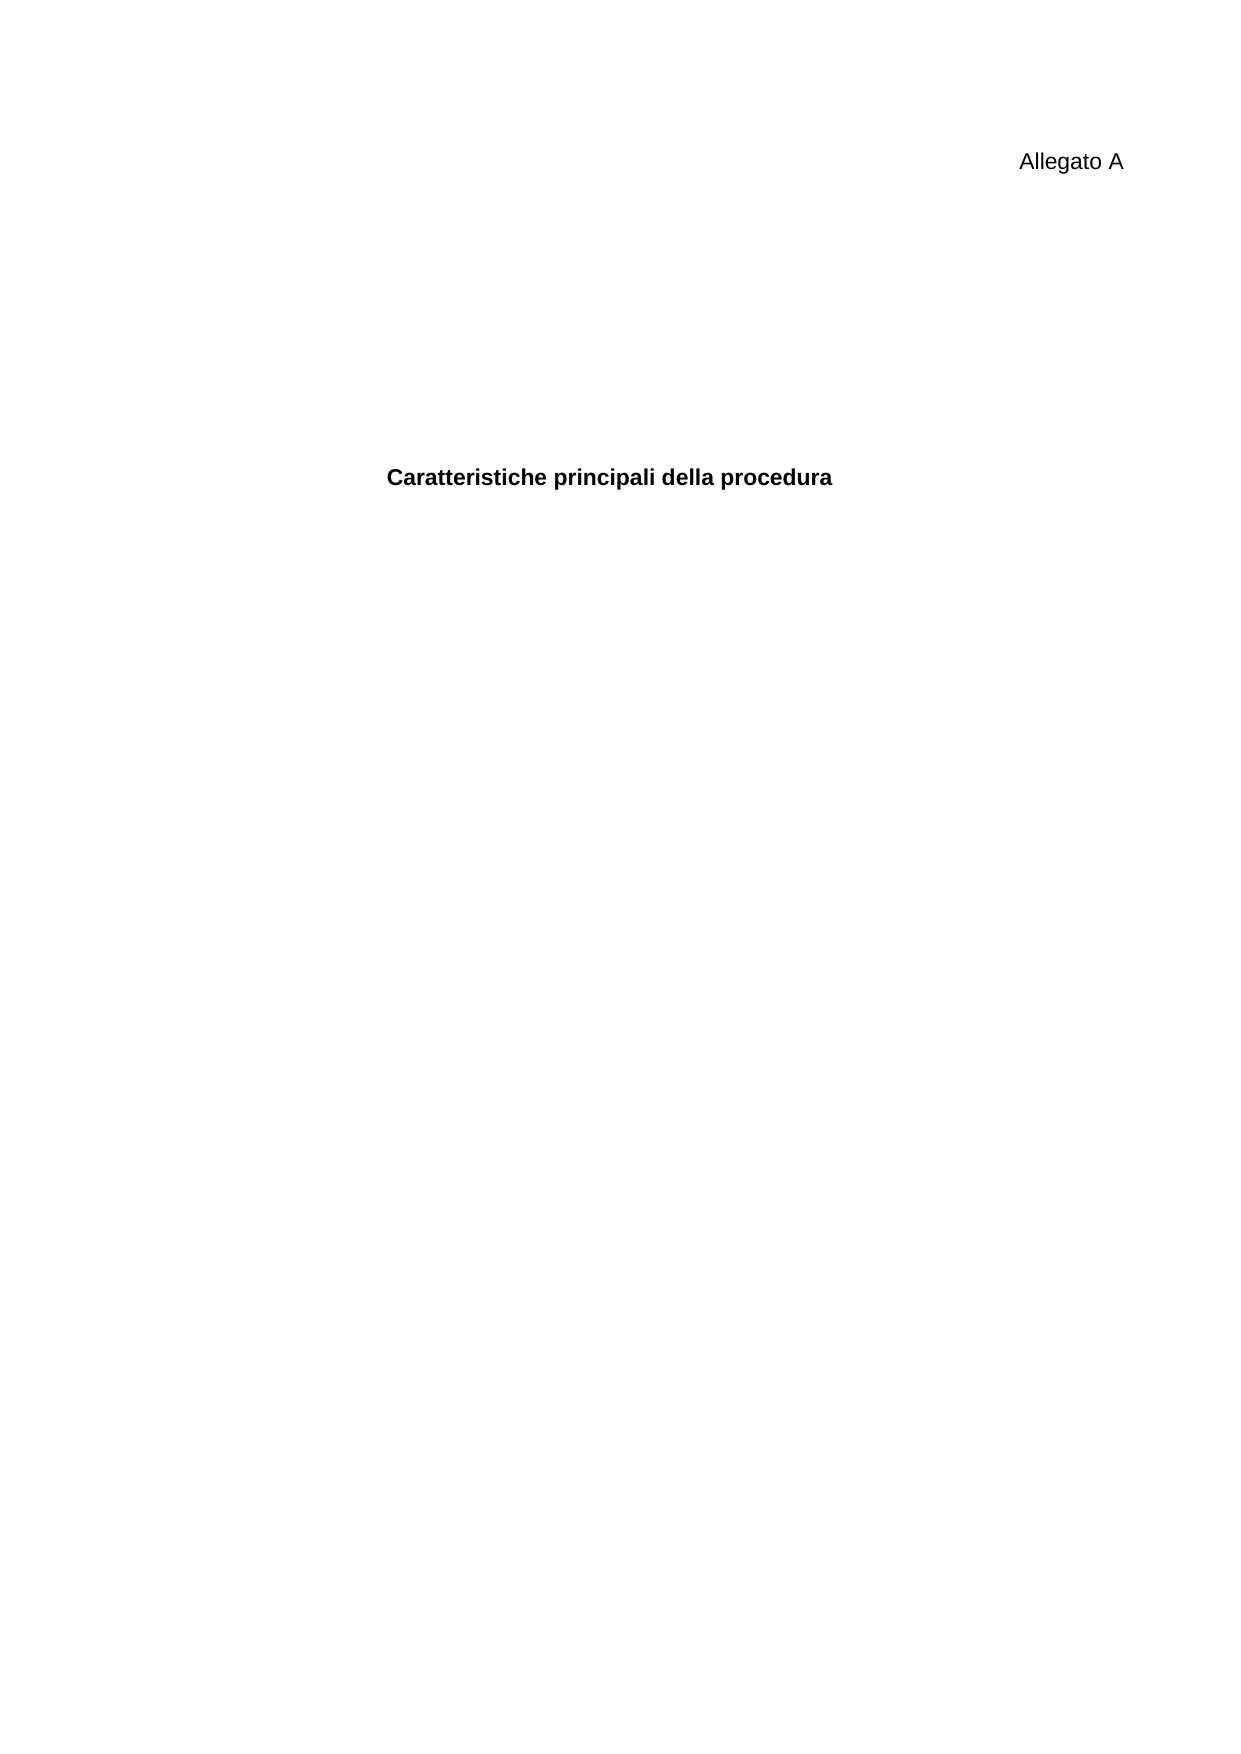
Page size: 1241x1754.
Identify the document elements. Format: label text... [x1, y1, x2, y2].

text Allegato A [125, 148, 1123, 174]
subtitle Caratteristiche principali della procedura [125, 464, 1094, 490]
